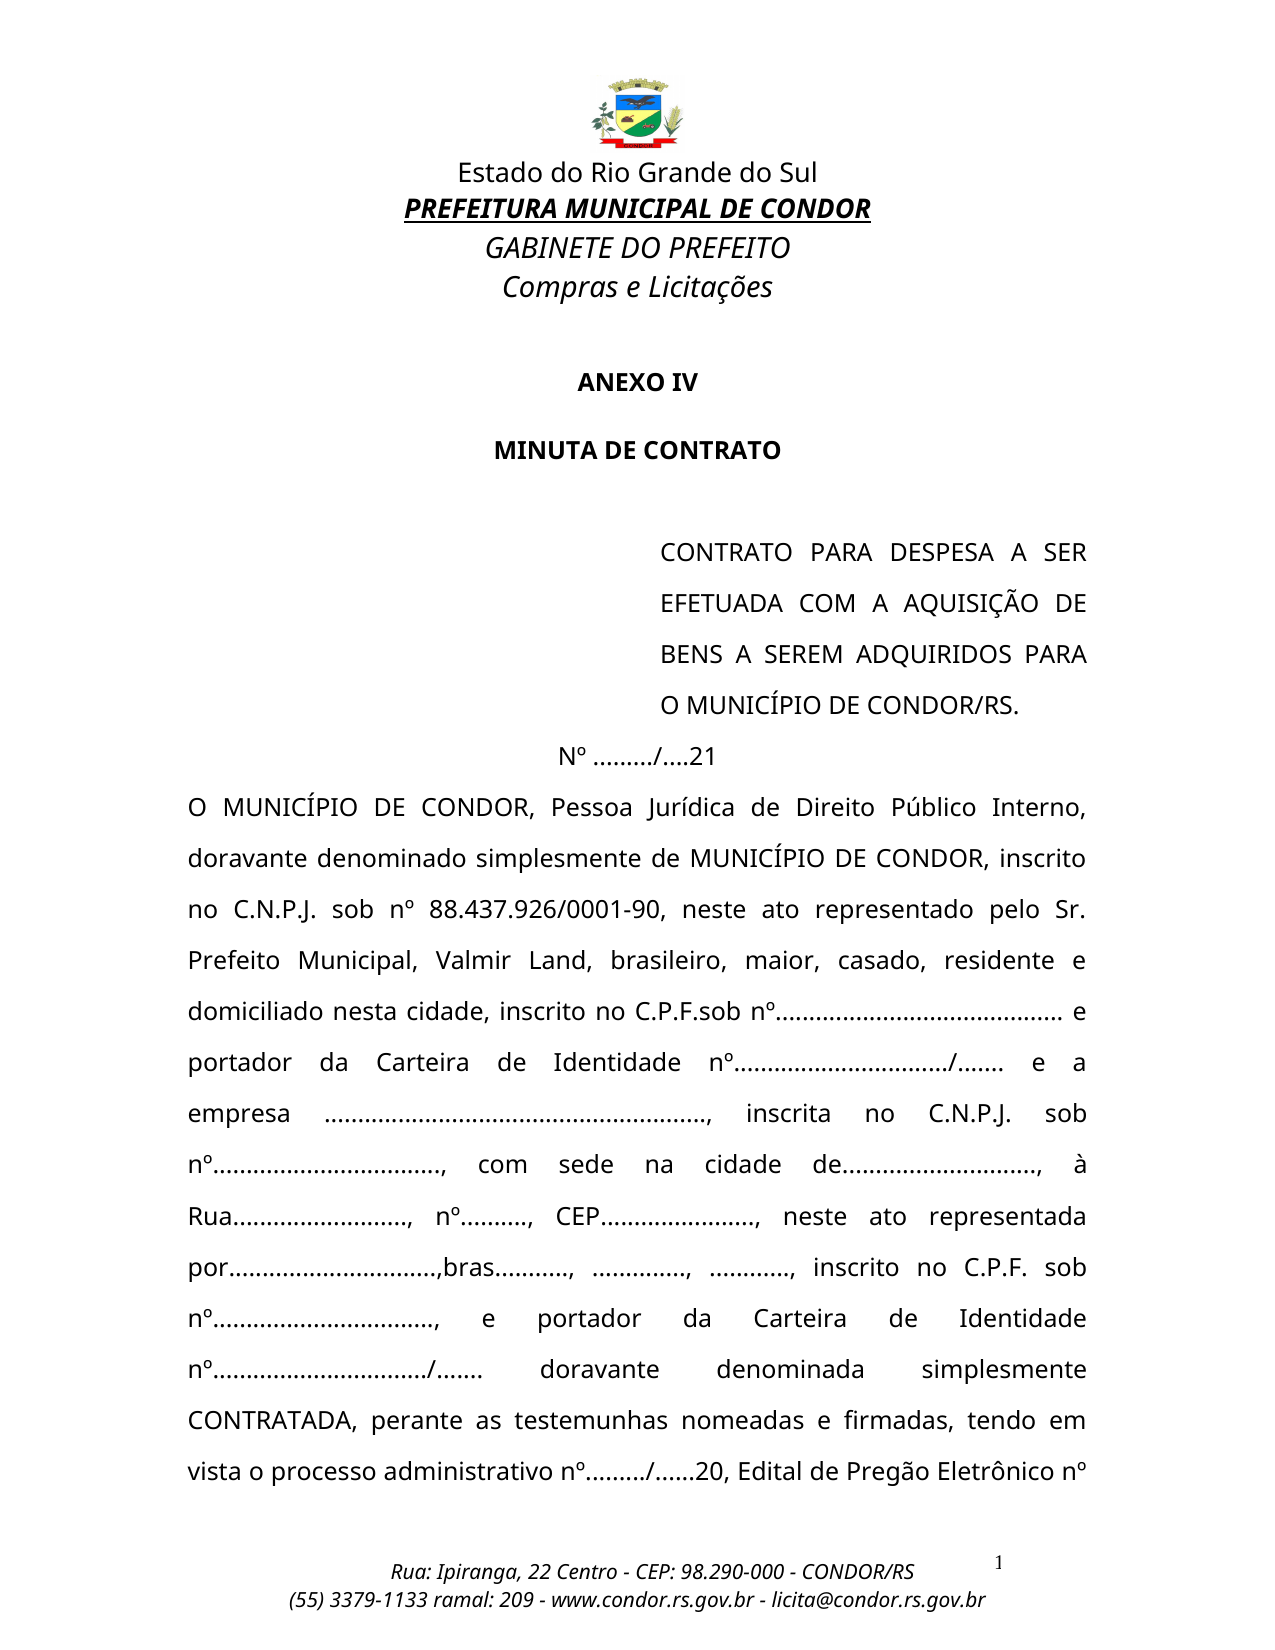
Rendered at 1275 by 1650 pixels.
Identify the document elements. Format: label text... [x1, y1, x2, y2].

subtitle Nº ........./....21 [187, 739, 1087, 773]
picture [590, 75, 685, 153]
text MINUTA DE CONTRATO [187, 432, 1087, 467]
text O MUNICÍPIO DE CONDOR, Pessoa Jurídica de Direito Público Interno, doravante denominado simplesmente de MUNICÍPIO DE CONDOR, inscrito no C.N.P.J. sob nº 88.437.926/0001-90, neste ato representado pelo Sr. Prefeito Municipal, Valmir Land, brasileiro, maior, casado, residente e domiciliado nesta cidade, inscrito no C.P.F.sob nº........................................... e portador da Carteira de Identidade nº................................/....... e a empresa ........................................................., inscrita no C.N.P.J. sob nº.................................., com sede na cidade de............................., à Rua.........................., nº.........., CEP......................., neste ato representada por...............................,bras..........., .............., ............, inscrito no C.P.F. sob nº................................., e portador da Carteira de Identidade nº................................/....... doravante denominada simplesmente CONTRATADA, perante as testemunhas nomeadas e firmadas, tendo em vista o processo administrativo nº........./......20, Edital de Pregão Eletrônico nº [187, 790, 1087, 1487]
text CONTRATO PARA DESPESA A SER EFETUADA COM A AQUISIÇÃO DE BENS A SEREM ADQUIRIDOS PARA O MUNICÍPIO DE CONDOR/RS. [660, 535, 1087, 722]
text ANEXO IV [187, 364, 1087, 398]
